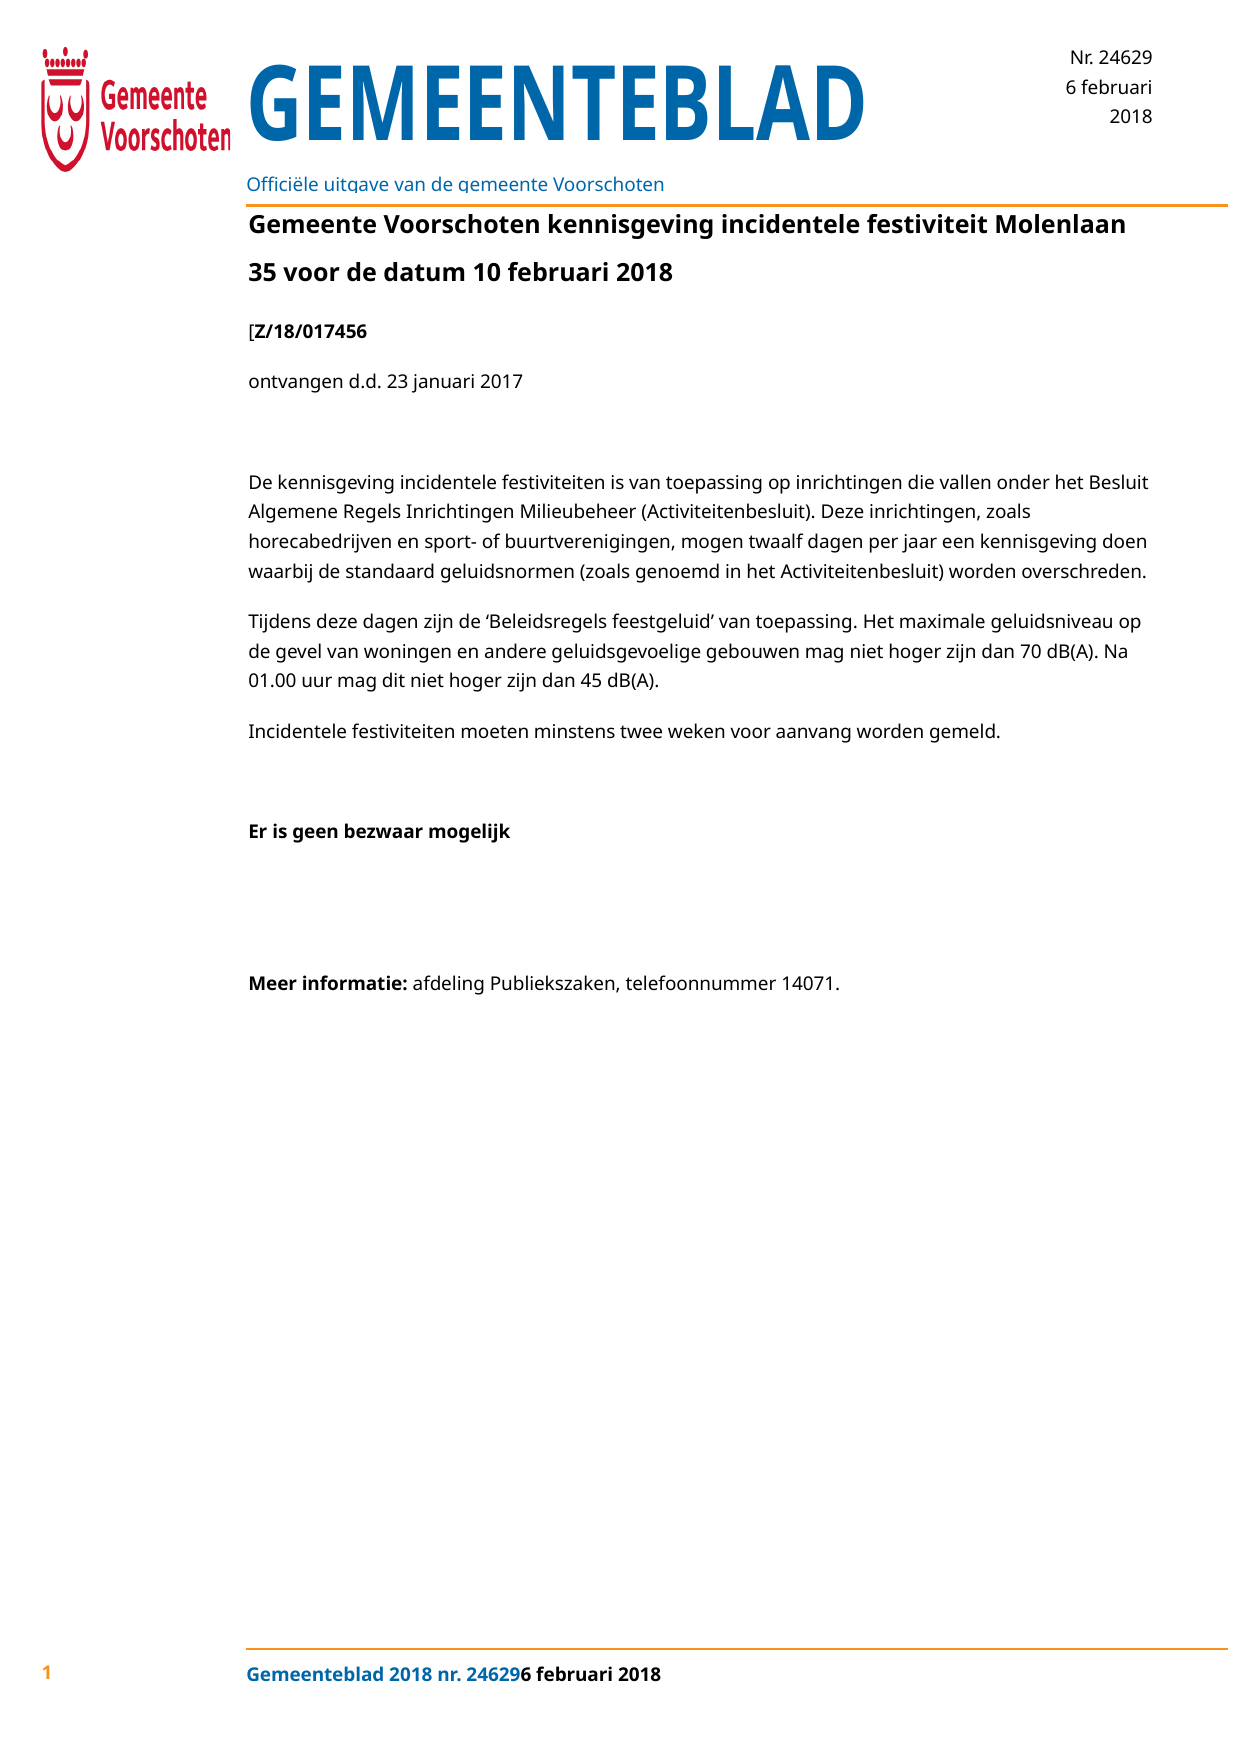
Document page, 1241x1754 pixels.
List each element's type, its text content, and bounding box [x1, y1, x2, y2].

text De kennisgeving incidentele festiviteiten is van toepassing op inrichtingen die vallen onder het Besluit Algemene Regels Inrichtingen Milieubeheer (Activiteitenbesluit). Deze inrichtingen, zoals horecabedrijven en sport- of buurtverenigingen, mogen twaalf dagen per jaar een kennisgeving doen waarbij de standaard geluidsnormen (zoals genoemd in het Activiteitenbesluit) worden overschreden. [248, 469, 1152, 584]
picture [41, 47, 231, 172]
text ontvangen d.d. 23 januari 2017 [248, 368, 1152, 394]
text Meer informatie: afdeling Publiekszaken, telefoonnummer 14071. [248, 970, 1152, 996]
text [Z/18/017456 [248, 318, 1152, 344]
text Er is geen bezwaar mogelijk [248, 819, 1152, 844]
text Tijdens deze dagen zijn de ‘Beleidsregels feestgeluid’ van toepassing. Het maximale geluidsniveau op de gevel van woningen en andere geluidsgevoelige gebouwen mag niet hoger zijn dan 70 dB(A). Na 01.00 uur mag dit niet hoger zijn dan 45 dB(A). [248, 608, 1152, 693]
text Incidentele festiviteiten moeten minstens twee weken voor aanvang worden gemeld. [248, 718, 1152, 744]
text Gemeente Voorschoten kennisgeving incidentele festiviteit Molenlaan 35 voor de datum 10 februari 2018 [248, 207, 1152, 288]
